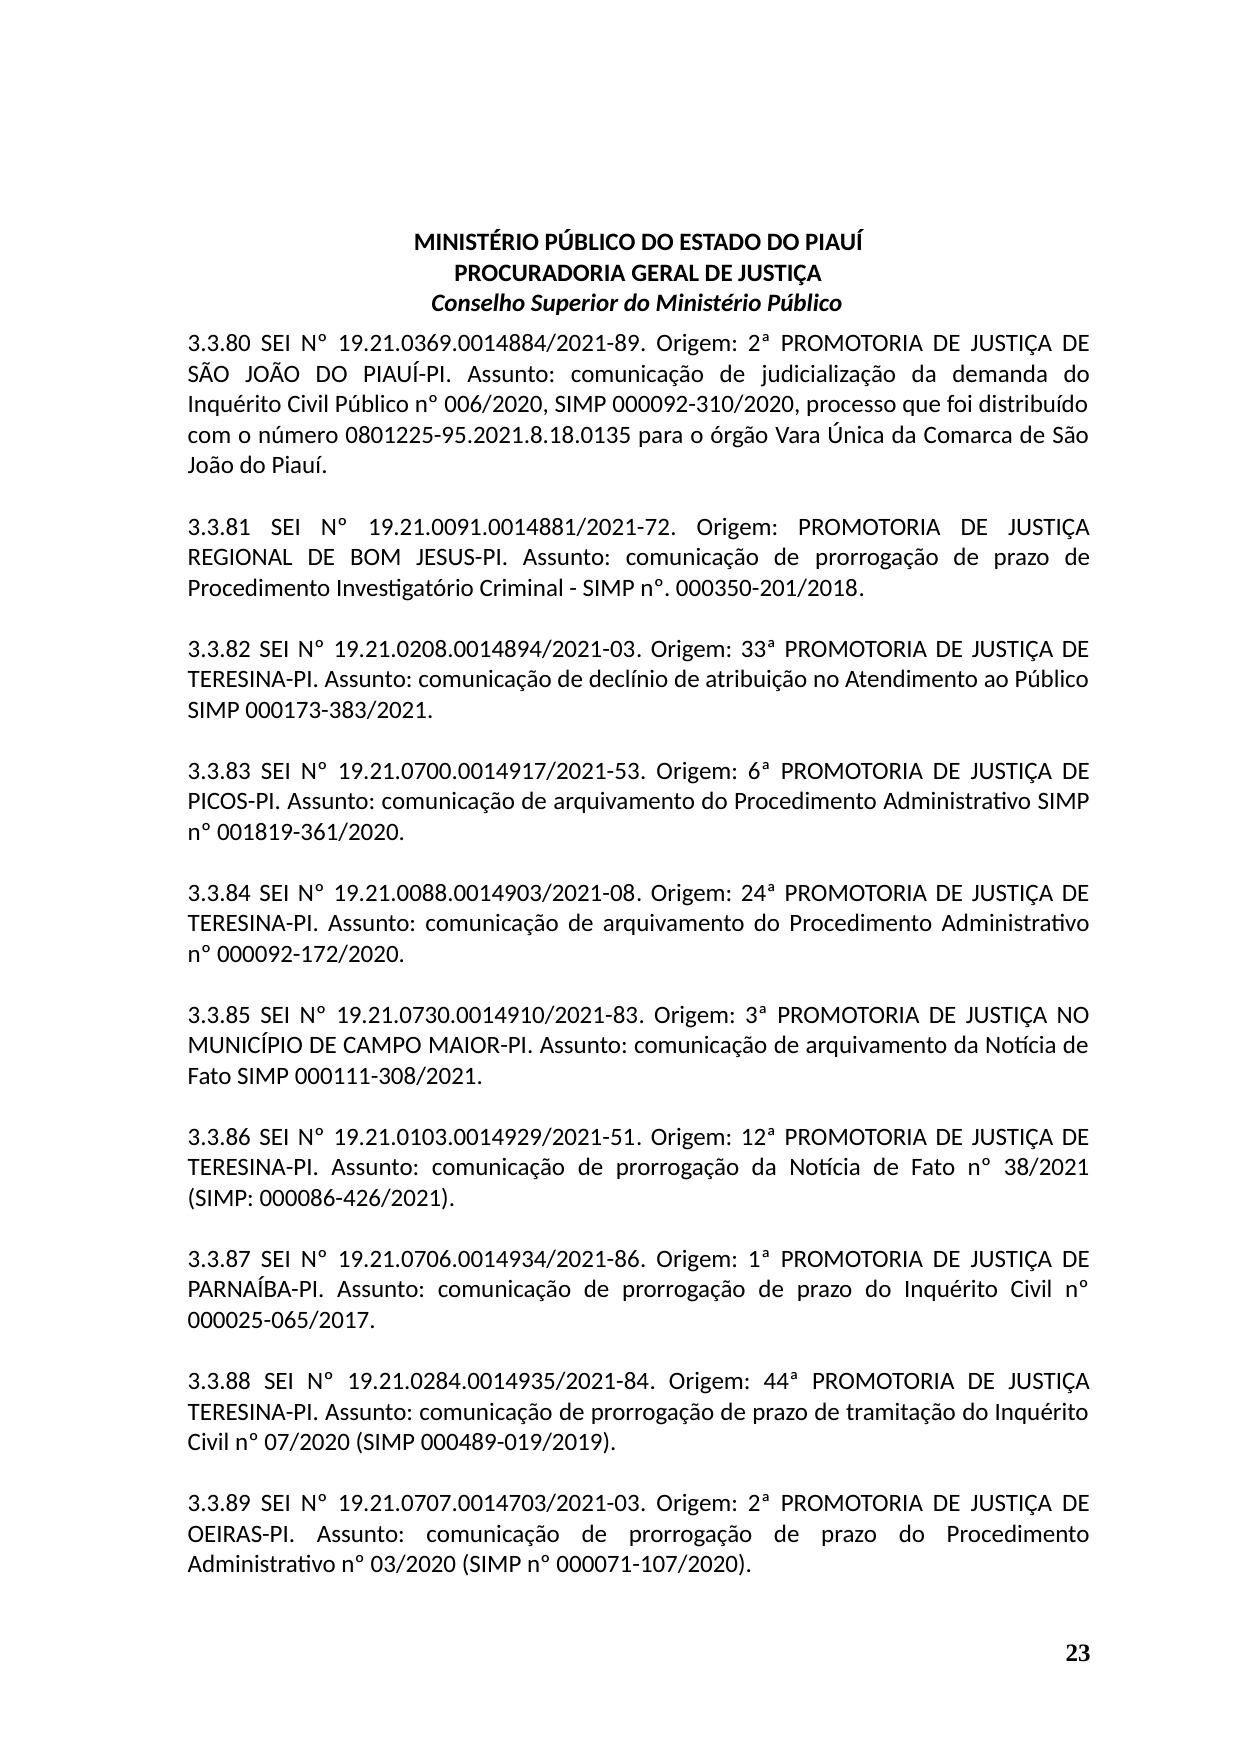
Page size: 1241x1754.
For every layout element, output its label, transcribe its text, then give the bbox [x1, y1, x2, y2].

text 3.3.81 SEI Nº 19.21.0091.0014881/2021-72. Origem: PROMOTORIA DE JUSTIÇA REGIONAL DE BOM JESUS-PI. Assunto: comunicação de prorrogação de prazo de Procedimento Investigatório Criminal - SIMP nº. 000350-201/2018. [187, 511, 1090, 602]
text 3.3.87 SEI Nº 19.21.0706.0014934/2021-86. Origem: 1ª PROMOTORIA DE JUSTIÇA DE PARNAÍBA-PI. Assunto: comunicação de prorrogação de prazo do Inquérito Civil nº 000025-065/2017. [187, 1243, 1090, 1335]
text 3.3.85 SEI Nº 19.21.0730.0014910/2021-83. Origem: 3ª PROMOTORIA DE JUSTIÇA NO MUNICÍPIO DE CAMPO MAIOR-PI. Assunto: comunicação de arquivamento da Notícia de Fato SIMP 000111-308/2021. [187, 999, 1090, 1091]
text 3.3.88 SEI Nº 19.21.0284.0014935/2021-84. Origem: 44ª PROMOTORIA DE JUSTIÇA TERESINA-PI. Assunto: comunicação de prorrogação de prazo de tramitação do Inquérito Civil nº 07/2020 (SIMP 000489-019/2019). [187, 1365, 1090, 1457]
text 3.3.80 SEI Nº 19.21.0369.0014884/2021-89. Origem: 2ª PROMOTORIA DE JUSTIÇA DE SÃO JOÃO DO PIAUÍ-PI. Assunto: comunicação de judicialização da demanda do Inquérito Civil Público nº 006/2020, SIMP 000092-310/2020, processo que foi distribuído com o número 0801225-95.2021.8.18.0135 para o órgão Vara Única da Comarca de São João do Piauí. [187, 327, 1090, 480]
text 3.3.84 SEI Nº 19.21.0088.0014903/2021-08. Origem: 24ª PROMOTORIA DE JUSTIÇA DE TERESINA-PI. Assunto: comunicação de arquivamento do Procedimento Administrativo nº 000092-172/2020. [187, 877, 1090, 968]
text 3.3.89 SEI Nº 19.21.0707.0014703/2021-03. Origem: 2ª PROMOTORIA DE JUSTIÇA DE OEIRAS-PI. Assunto: comunicação de prorrogação de prazo do Procedimento Administrativo nº 03/2020 (SIMP nº 000071-107/2020). [187, 1487, 1090, 1579]
text 3.3.83 SEI Nº 19.21.0700.0014917/2021-53. Origem: 6ª PROMOTORIA DE JUSTIÇA DE PICOS-PI. Assunto: comunicação de arquivamento do Procedimento Administrativo SIMP nº 001819-361/2020. [187, 755, 1090, 846]
text 3.3.86 SEI Nº 19.21.0103.0014929/2021-51. Origem: 12ª PROMOTORIA DE JUSTIÇA DE TERESINA-PI. Assunto: comunicação de prorrogação da Notícia de Fato nº 38/2021 (SIMP: 000086-426/2021). [187, 1121, 1090, 1213]
text 3.3.82 SEI Nº 19.21.0208.0014894/2021-03. Origem: 33ª PROMOTORIA DE JUSTIÇA DE TERESINA-PI. Assunto: comunicação de declínio de atribuição no Atendimento ao Público SIMP 000173-383/2021. [187, 633, 1090, 724]
